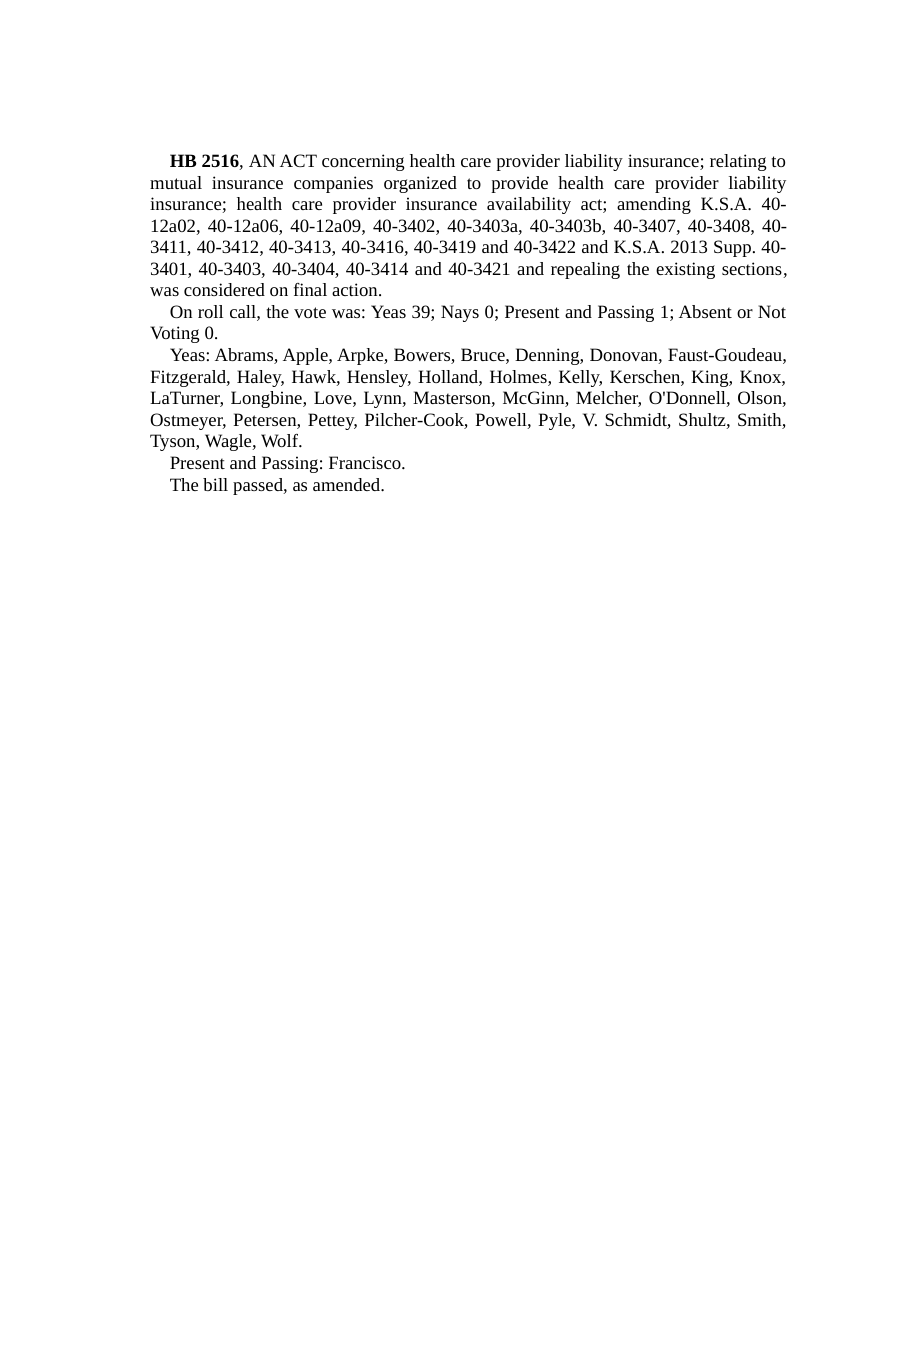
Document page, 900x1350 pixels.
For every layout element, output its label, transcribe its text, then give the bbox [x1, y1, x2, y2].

text On roll call, the vote was: Yeas 39; Nays 0; Present and Passing 1; Absent or Not Voting 0. [150, 301, 787, 344]
text The bill passed, as amended. [150, 473, 787, 495]
text Present and Passing: Francisco. [150, 452, 787, 473]
text HB 2516, AN ACT concerning health care provider liability insurance; relating to mutual insurance companies organized to provide health care provider liability insurance; health care provider insurance availability act; amending K.S.A. 40-12a02, 40-12a06, 40-12a09, 40-3402, 40-3403a, 40-3403b, 40-3407, 40-3408, 40-3411, 40-3412, 40-3413, 40-3416, 40-3419 and 40-3422 and K.S.A. 2013 Supp. 40-3401, 40-3403, 40-3404, 40-3414 and 40-3421 and repealing the existing sections, was considered on final action. [150, 150, 787, 301]
text Yeas: Abrams, Apple, Arpke, Bowers, Bruce, Denning, Donovan, Faust-Goudeau, Fitzgerald, Haley, Hawk, Hensley, Holland, Holmes, Kelly, Kerschen, King, Knox, LaTurner, Longbine, Love, Lynn, Masterson, McGinn, Melcher, O'Donnell, Olson, Ostmeyer, Petersen, Pettey, Pilcher-Cook, Powell, Pyle, V. Schmidt, Shultz, Smith, Tyson, Wagle, Wolf. [150, 344, 787, 452]
